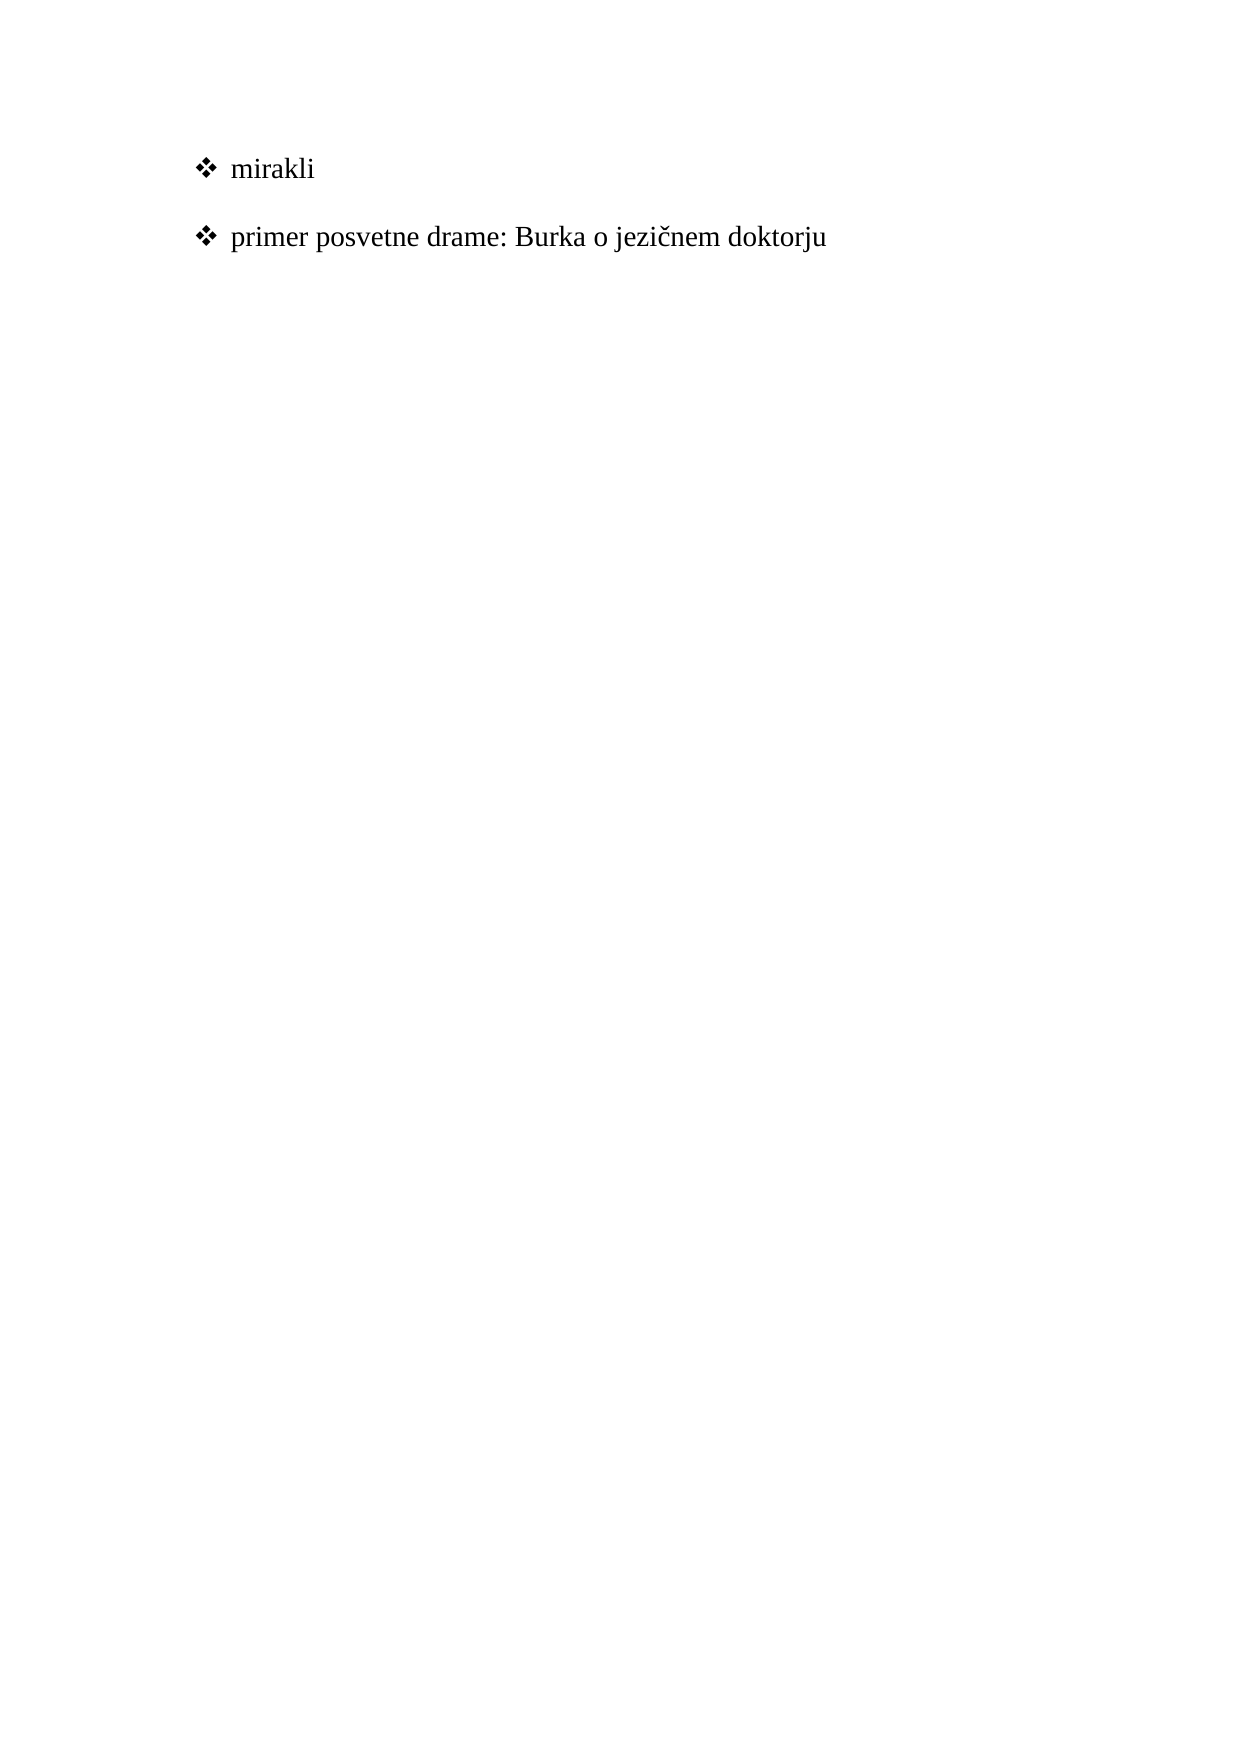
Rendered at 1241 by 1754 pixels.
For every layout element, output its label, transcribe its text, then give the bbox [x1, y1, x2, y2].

list mirakli [193, 152, 1122, 185]
list primer posvetne drame: Burka o jezičnem doktorju [193, 219, 1122, 252]
